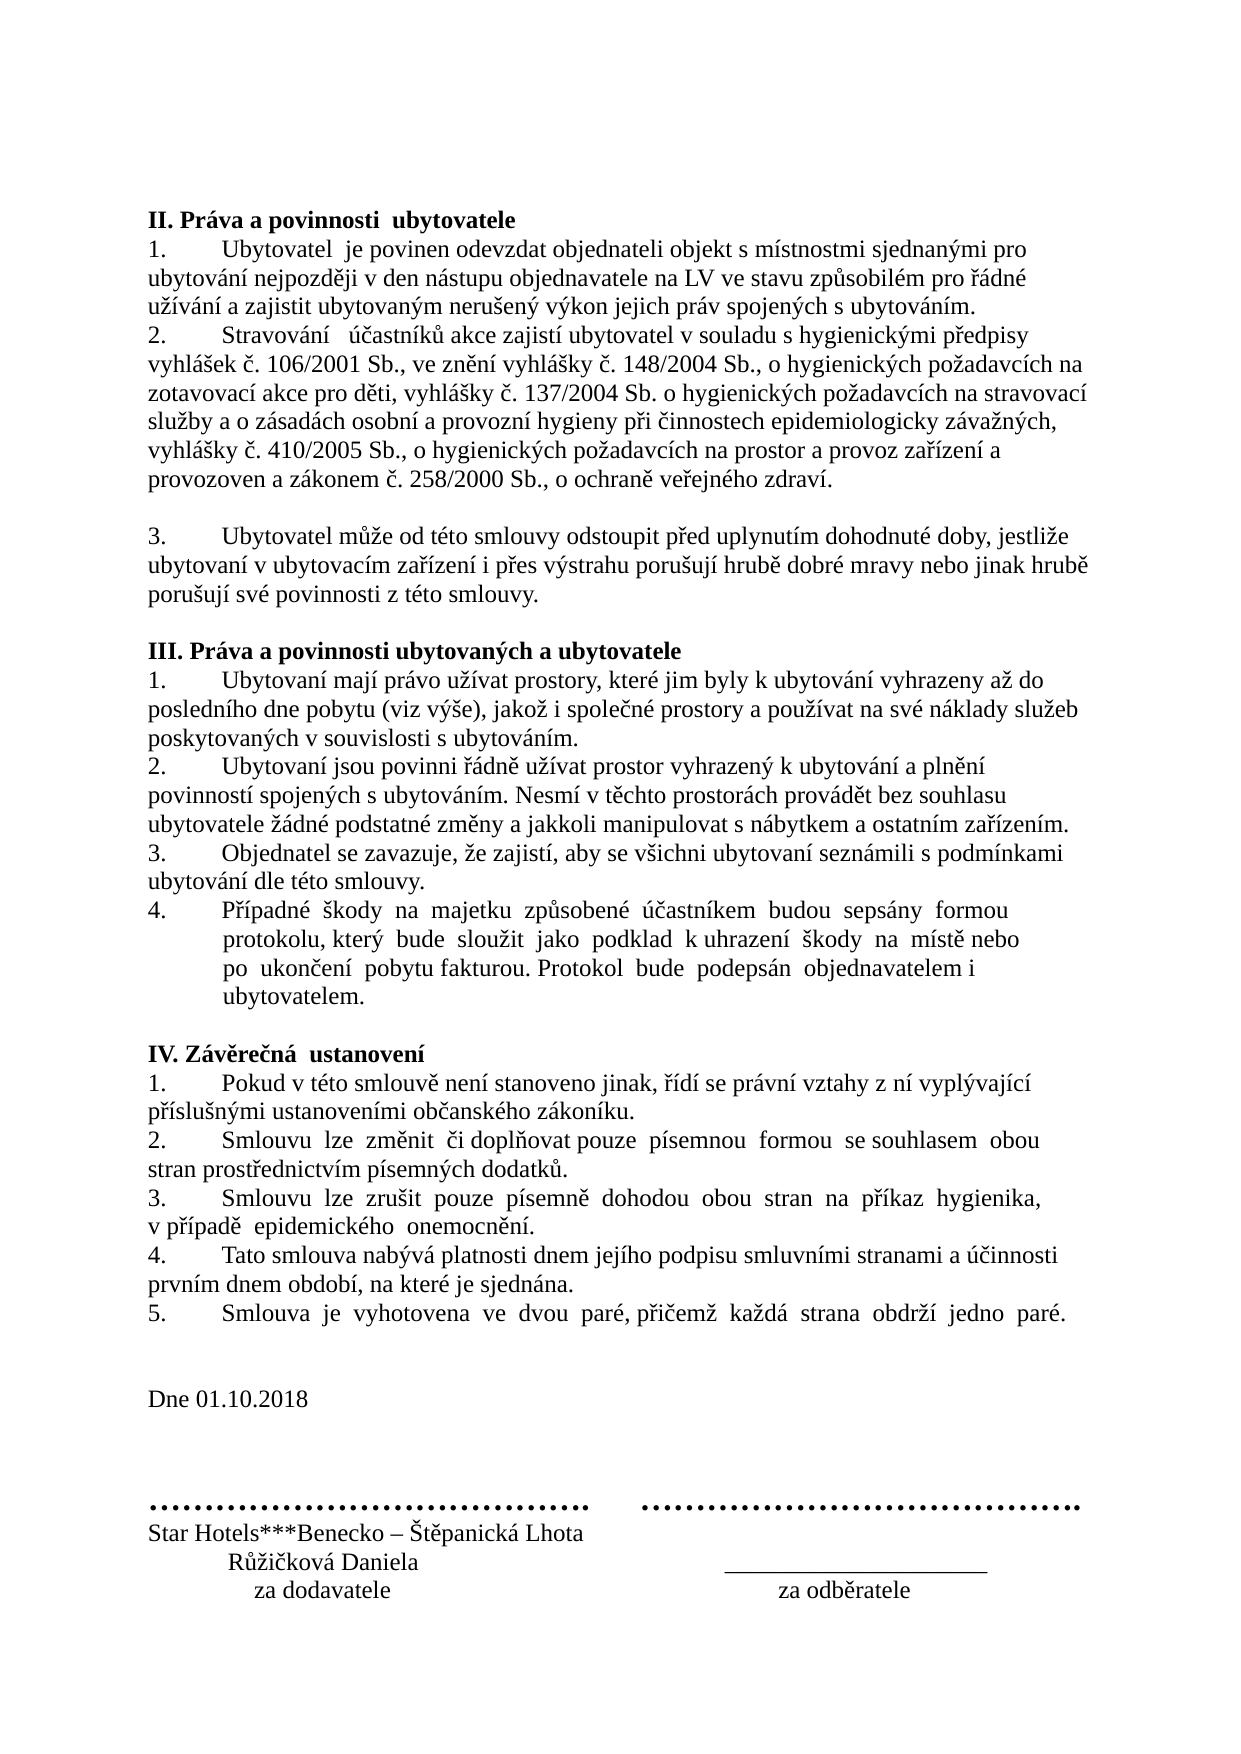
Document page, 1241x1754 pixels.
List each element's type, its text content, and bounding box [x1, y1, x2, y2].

text ubytovatelem. [173, 981, 1093, 1010]
list Stravování účastníků akce zajistí ubytovatel v souladu s hygienickými předpisy vyhlášek č. 106/2001 Sb., ve znění vyhlášky č. 148/2004 Sb., o hygienických požadavcích na zotavovací akce pro děti, vyhlášky č. 137/2004 Sb. o hygienických požadavcích na stravovací služby a o zásadách osobní a provozní hygieny při činnostech epidemiologicky závažných, vyhlášky č. 410/2005 Sb., o hygienických požadavcích na prostor a provoz zařízení a provozoven a zákonem č. 258/2000 Sb., o ochraně veřejného zdraví. [148, 320, 1093, 493]
list Ubytovatel může od této smlouvy odstoupit před uplynutím dohodnuté doby, jestliže ubytovaní v ubytovacím zařízení i přes výstrahu porušují hrubě dobré mravy nebo jinak hrubě porušují své povinnosti z této smlouvy. [148, 521, 1093, 608]
text Dne 01.10.2018 [148, 1384, 1093, 1413]
subtitle IV. Závěrečná ustanovení [148, 1039, 1093, 1068]
text protokolu, který bude sloužit jako podklad k uhrazení škody na místě nebo [173, 924, 1093, 953]
text po ukončení pobytu fakturou. Protokol bude podepsán objednavatelem i [173, 953, 1093, 981]
text Růžičková Daniela _____________________ [148, 1547, 1093, 1576]
list Smlouvu lze změnit či doplňovat pouze písemnou formou se souhlasem obou stran prostřednictvím písemných dodatků. [148, 1125, 1093, 1183]
list Případné škody na majetku způsobené účastníkem budou sepsány formou [148, 895, 1093, 924]
list Smlouva je vyhotovena ve dvou paré, přičemž každá strana obdrží jedno paré. [148, 1298, 1093, 1326]
list Pokud v této smlouvě není stanoveno jinak, řídí se právní vztahy z ní vyplývající příslušnými ustanoveními občanského zákoníku. [148, 1068, 1093, 1125]
list Objednatel se zavazuje, že zajistí, aby se všichni ubytovaní seznámili s podmínkami ubytování dle této smlouvy. [148, 838, 1093, 895]
list Ubytovaní mají právo užívat prostory, které jim byly k ubytování vyhrazeny až do posledního dne pobytu (viz výše), jakož i společné prostory a používat na své náklady služeb poskytovaných v souvislosti s ubytováním. [148, 665, 1093, 751]
text II. Práva a povinnosti ubytovatele [148, 205, 1093, 234]
list Tato smlouva nabývá platnosti dnem jejího podpisu smluvními stranami a účinnosti prvním dnem období, na které je sjednána. [148, 1240, 1093, 1298]
text Star Hotels***Benecko – Štěpanická Lhota [148, 1518, 1093, 1547]
subtitle III. Práva a povinnosti ubytovaných a ubytovatele [148, 636, 1093, 665]
text …………………………………. …………………………………. [148, 1480, 1093, 1518]
list Ubytovatel je povinen odevzdat objednateli objekt s místnostmi sjednanými pro ubytování nejpozději v den nástupu objednavatele na LV ve stavu způsobilém pro řádné užívání a zajistit ubytovaným nerušený výkon jejich práv spojených s ubytováním. [148, 234, 1093, 320]
list Smlouvu lze zrušit pouze písemně dohodou obou stran na příkaz hygienika, v případě epidemického onemocnění. [148, 1183, 1093, 1240]
text za dodavatele za odběratele [148, 1576, 1093, 1604]
list Ubytovaní jsou povinni řádně užívat prostor vyhrazený k ubytování a plnění povinností spojených s ubytováním. Nesmí v těchto prostorách provádět bez souhlasu ubytovatele žádné podstatné změny a jakkoli manipulovat s nábytkem a ostatním zařízením. [148, 751, 1093, 838]
